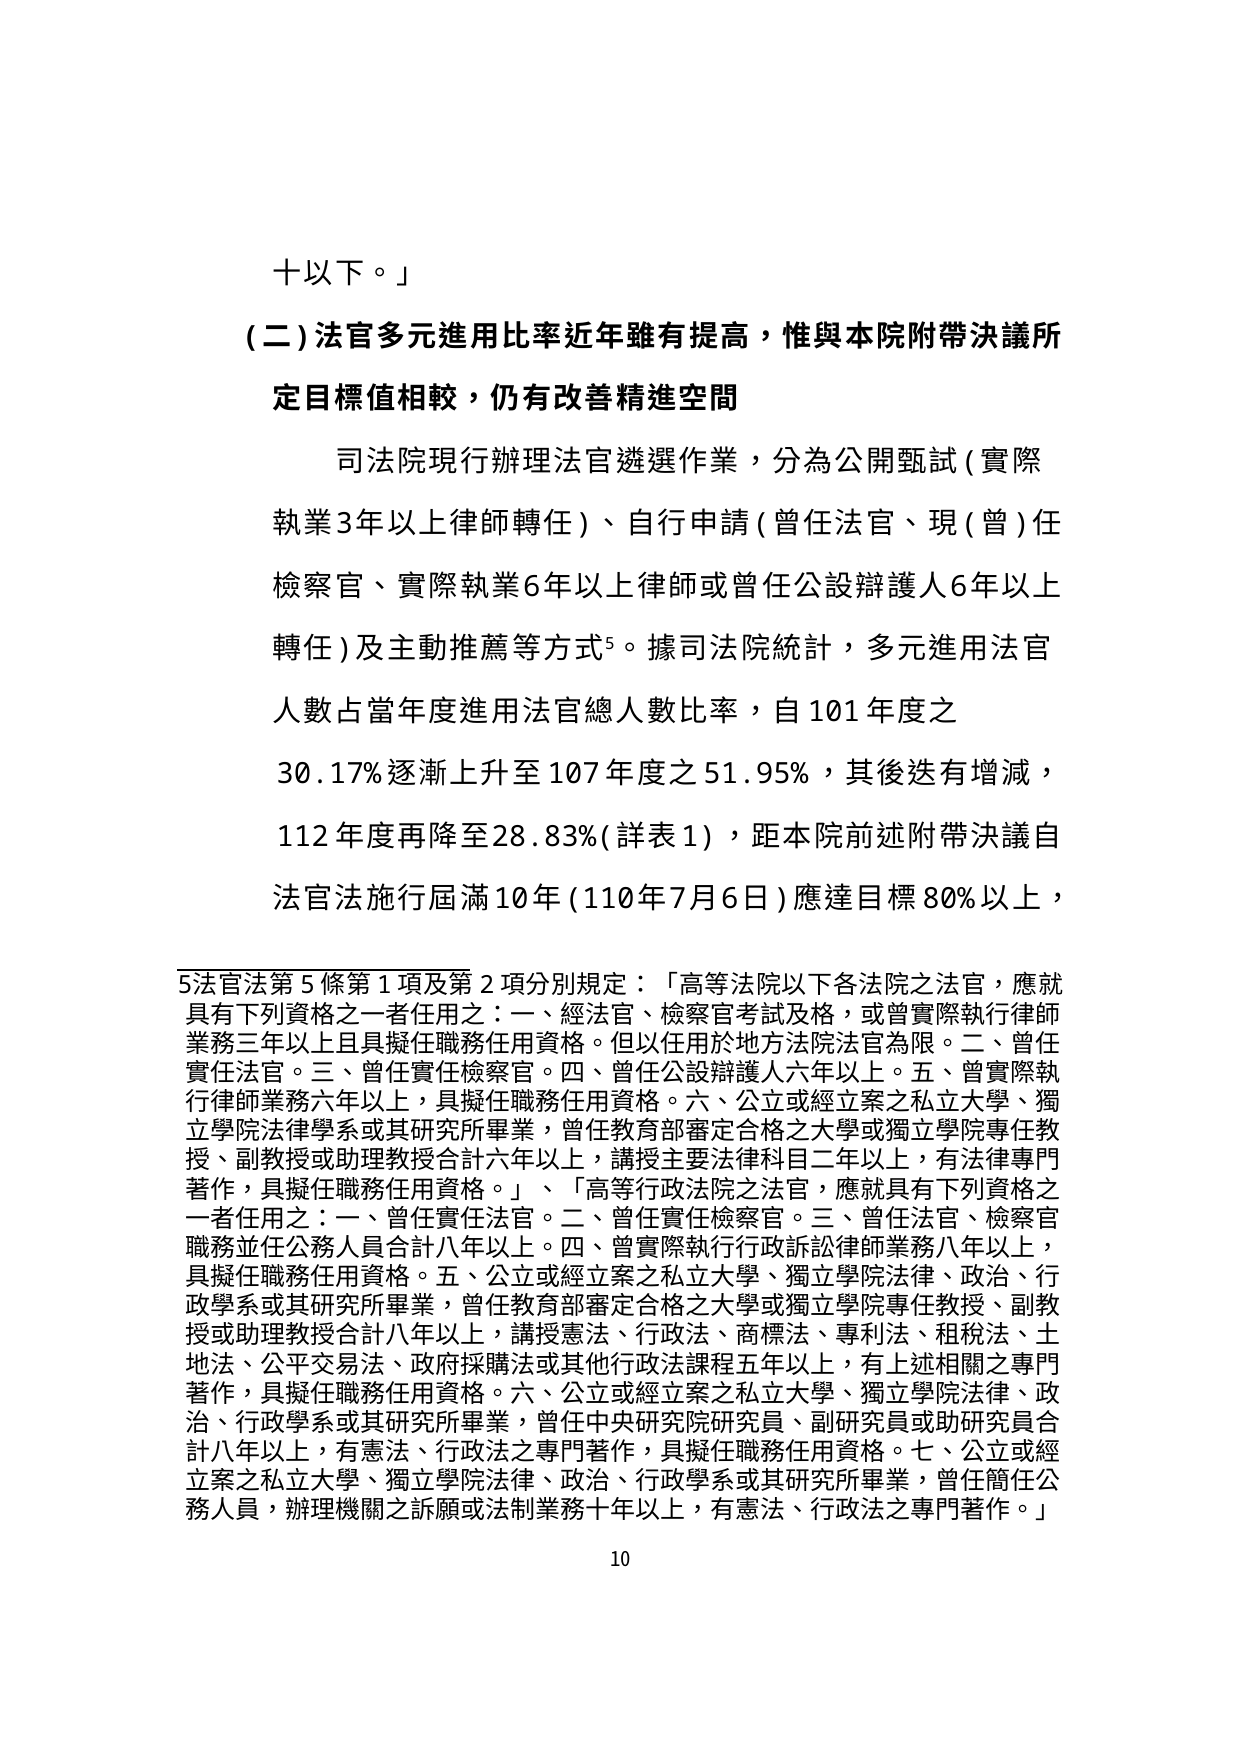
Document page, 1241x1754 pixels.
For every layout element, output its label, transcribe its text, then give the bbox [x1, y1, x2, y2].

text (二)法官多元進用比率近年雖有提高，惟與本院附帶決議所定目標值相較，仍有改善精進空間 [236, 292, 1063, 417]
text 司法院現行辦理法官遴選作業，分為公開甄試(實際執業3年以上律師轉任)、自行申請(曾任法官、現(曾)任檢察官、實際執業6年以上律師或曾任公設辯護人6年以上轉任)及主動推薦等方式。據司法院統計，多元進用法官人數占當年度進用法官總人數比率，自101年度之30.17%逐漸上升至107年度之51.95%，其後迭有增減，112年度再降至28.83%(詳表1)，距本院前述附帶決議自法官法施行屆滿10年(110年7月6日)應達目標80%以上，仍有51.17個百分點之差距，尚待賡續積極辦理。 [266, 417, 1063, 917]
text 十以下。」 [266, 229, 1063, 292]
text 法官法第5條第1項及第2項分別規定：「高等法院以下各法院之法官，應就具有下列資格之一者任用之：一、經法官、檢察官考試及格，或曾實際執行律師業務三年以上且具擬任職務任用資格。但以任用於地方法院法官為限。二、曾任實任法官。三、曾任實任檢察官。四、曾任公設辯護人六年以上。五、曾實際執行律師業務六年以上，具擬任職務任用資格。六、公立或經立案之私立大學、獨立學院法律學系或其研究所畢業，曾任教育部審定合格之大學或獨立學院專任教授、副教授或助理教授合計六年以上，講授主要法律科目二年以上，有法律專門著作，具擬任職務任用資格。」、「高等行政法院之法官，應就具有下列資格之一者任用之：一、曾任實任法官。二、曾任實任檢察官。三、曾任法官、檢察官職務並任公務人員合計八年以上。四、曾實際執行行政訴訟律師業務八年以上，具擬任職務任用資格。五、公立或經立案之私立大學、獨立學院法律、政治、行政學系或其研究所畢業，曾任教育部審定合格之大學或獨立學院專任教授、副教授或助理教授合計八年以上，講授憲法、行政法、商標法、專利法、租稅法、土地法、公平交易法、政府採購法或其他行政法課程五年以上，有上述相關之專門著作，具擬任職務任用資格。六、公立或經立案之私立大學、獨立學院法律、政治、行政學系或其研究所畢業，曾任中央研究院研究員、副研究員或助研究員合計八年以上，有憲法、行政法之專門著作，具擬任職務任用資格。七、公立或經立案之私立大學、獨立學院法律、政治、行政學系或其研究所畢業，曾任簡任公務人員，辦理機關之訴願或法制業務十年以上，有憲法、行政法之專門著作。」 [177, 971, 1063, 1525]
